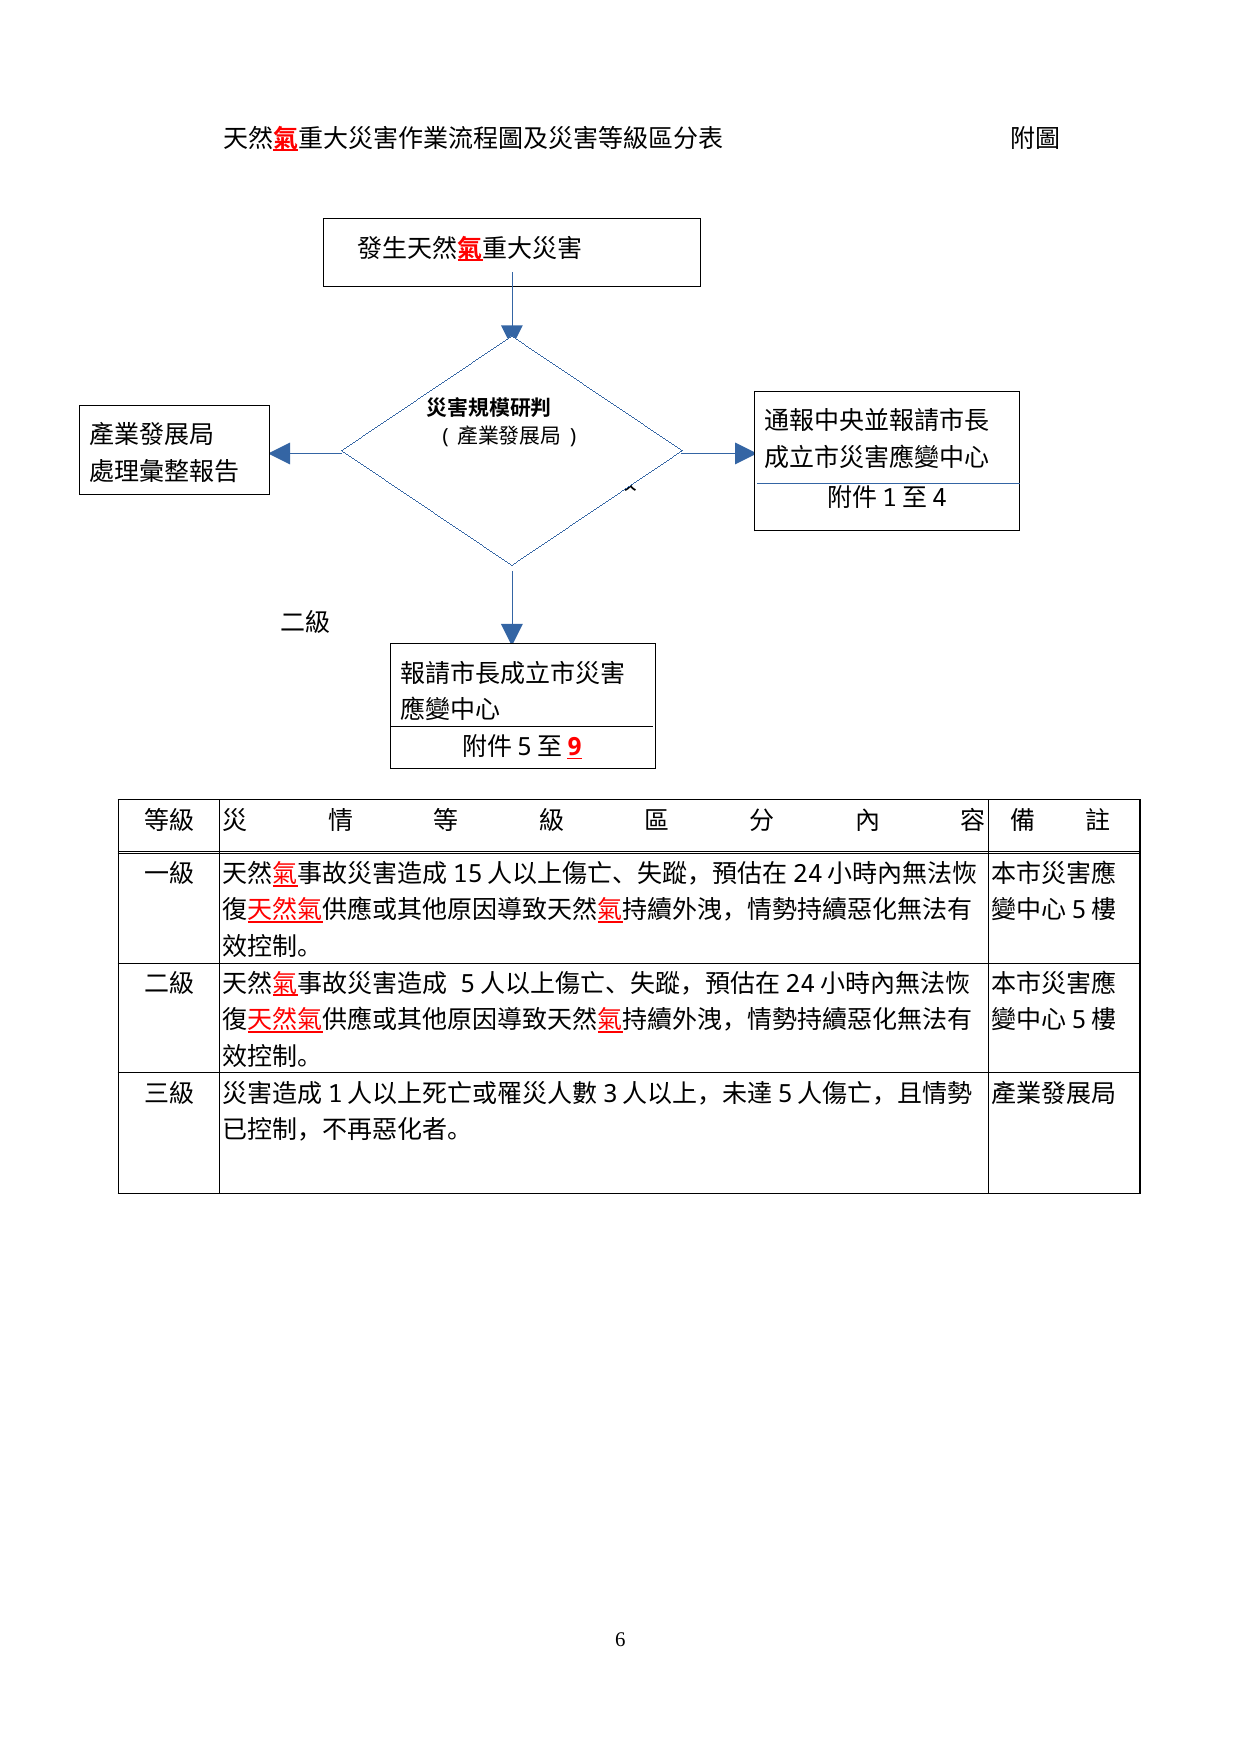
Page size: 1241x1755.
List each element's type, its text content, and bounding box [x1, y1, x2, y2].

table_cell 本市災害應變中心5樓 [989, 964, 1139, 1072]
table_cell 三級 [119, 1073, 219, 1193]
table_cell 天然氣事故災害造成15人以上傷亡、失蹤，預估在24小時內無法恢復天然氣供應或其他原因導致天然氣持續外洩，情勢持續惡化無法有效控制。 [220, 854, 988, 962]
table_cell 一級 [119, 854, 219, 962]
text [391, 644, 655, 768]
text 發生天然氣重大災害 [333, 228, 691, 264]
text 產業發展局 [89, 415, 260, 451]
text [513, 612, 1198, 637]
table_cell 災害造成1人以上死亡或罹災人數3人以上，未達5人傷亡，且情勢已控制，不再惡化者。 [220, 1073, 988, 1193]
text 三級 一 一級 [617, 460, 754, 496]
text 天然氣重大災害作業流程圖及災害等級區分表 附圖 [118, 118, 1122, 154]
table_cell 天然氣事故災害造成 5人以上傷亡、失蹤，預估在24小時內無法恢復天然氣供應或其他原因導致天然氣持續外洩，情勢持續惡化無法有效控制。 [220, 964, 988, 1072]
text 通報中央並報請市長成立市災害應變中心 [764, 401, 1010, 473]
text [764, 473, 1010, 483]
text 三級 一 一級 [118, 460, 407, 496]
table_header 備 註 [989, 800, 1139, 851]
text 三級 一 一級 [80, 406, 269, 494]
table_cell 二級 [119, 964, 219, 1072]
text 二級 [118, 612, 512, 637]
text 報請市長成立市災害應變中心 [400, 653, 646, 726]
text 處理彙整報告 [89, 451, 260, 485]
table_header 等級 [119, 800, 219, 851]
table_cell 產業發展局 [989, 1073, 1139, 1193]
text 三級 一 一級 [1020, 460, 1122, 496]
text 附件1至4 [764, 484, 1010, 515]
table_header 附件5至9 [391, 727, 653, 763]
table_header 災情等級區分內容 [220, 800, 988, 851]
table_cell 本市災害應變中心5樓 [989, 854, 1139, 962]
text 三級 一 一級 [755, 392, 1019, 530]
